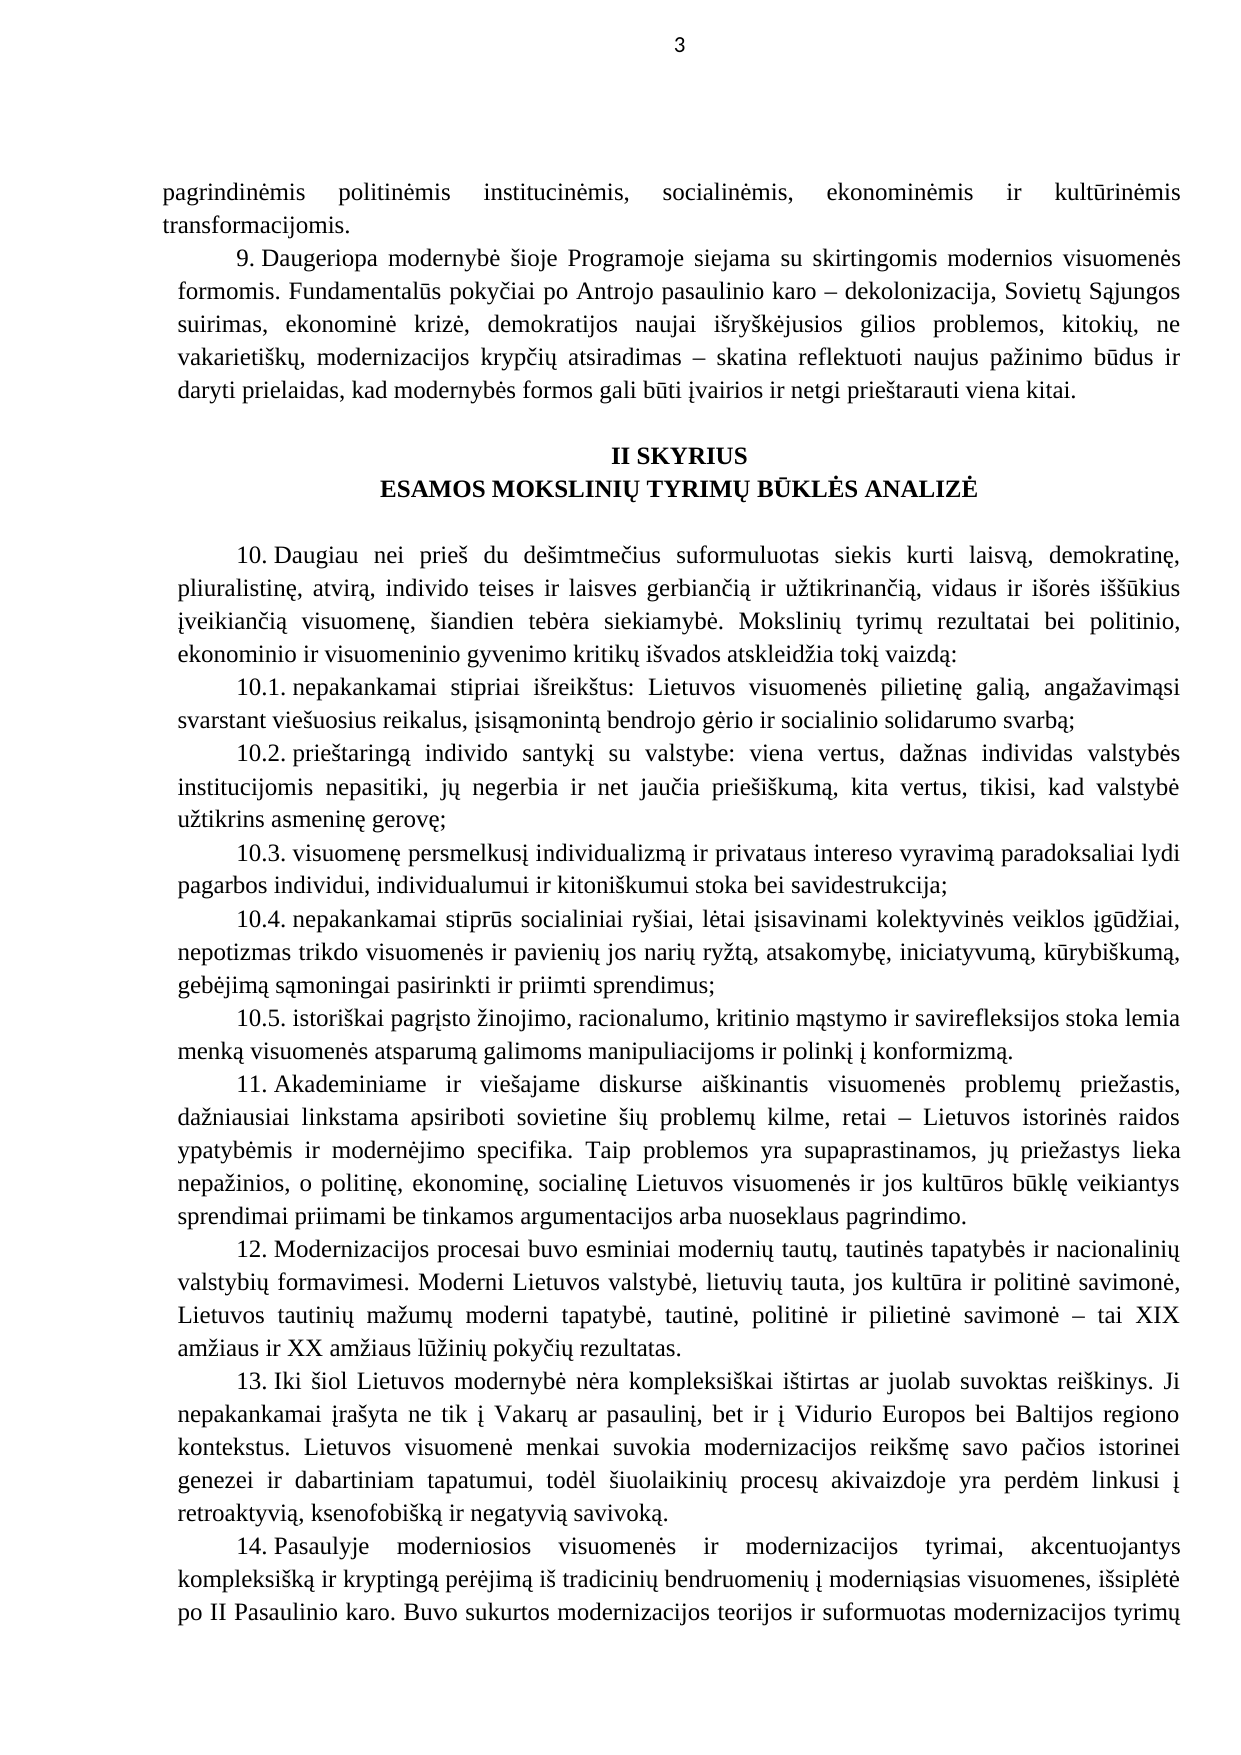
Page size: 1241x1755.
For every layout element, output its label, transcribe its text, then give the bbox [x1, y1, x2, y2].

text 10. Daugiau nei prieš du dešimtmečius suformuluotas siekis kurti laisvą, demokratinę, pliuralistinę, atvirą, individo teises ir laisves gerbiančią ir užtikrinančią, vidaus ir išorės iššūkius įveikiančią visuomenę, šiandien tebėra siekiamybė. Mokslinių tyrimų rezultatai bei politinio, ekonominio ir visuomeninio gyvenimo kritikų išvados atskleidžia tokį vaizdą: [177, 540, 1181, 668]
text 12. Modernizacijos procesai buvo esminiai modernių tautų, tautinės tapatybės ir nacionalinių valstybių formavimesi. Moderni Lietuvos valstybė, lietuvių tauta, jos kultūra ir politinė savimonė, Lietuvos tautinių mažumų moderni tapatybė, tautinė, politinė ir pilietinė savimonė – tai XIX amžiaus ir XX amžiaus lūžinių pokyčių rezultatas. [177, 1234, 1181, 1362]
text pagrindinėmis politinėmis institucinėmis, socialinėmis, ekonominėmis ir kultūrinėmis transformacijomis. [162, 177, 1181, 239]
text 11. Akademiniame ir viešajame diskurse aiškinantis visuomenės problemų priežastis, dažniausiai linkstama apsiriboti sovietine šių problemų kilme, retai – Lietuvos istorinės raidos ypatybėmis ir modernėjimo specifika. Taip problemos yra supaprastinamos, jų priežastys lieka nepažinios, o politinę, ekonominę, socialinę Lietuvos visuomenės ir jos kultūros būklę veikiantys sprendimai priimami be tinkamos argumentacijos arba nuoseklaus pagrindimo. [177, 1069, 1181, 1229]
text 10.1. nepakankamai stipriai išreikštus: Lietuvos visuomenės pilietinę galią, angažavimąsi svarstant viešuosius reikalus, įsisąmonintą bendrojo gėrio ir socialinio solidarumo svarbą; [177, 672, 1181, 734]
text II SKYRIUS [177, 441, 1181, 470]
text 9. Daugeriopa modernybė šioje Programoje siejama su skirtingomis modernios visuomenės formomis. Fundamentalūs pokyčiai po Antrojo pasaulinio karo – dekolonizacija, Sovietų Sąjungos suirimas, ekonominė krizė, demokratijos naujai išryškėjusios gilios problemos, kitokių, ne vakarietiškų, modernizacijos krypčių atsiradimas – skatina reflektuoti naujus pažinimo būdus ir daryti prielaidas, kad modernybės formos gali būti įvairios ir netgi prieštarauti viena kitai. [177, 243, 1181, 404]
text 14. Pasaulyje moderniosios visuomenės ir modernizacijos tyrimai, akcentuojantys kompleksišką ir kryptingą perėjimą iš tradicinių bendruomenių į moderniąsias visuomenes, išsiplėtė po II Pasaulinio karo. Buvo sukurtos modernizacijos teorijos ir suformuotas modernizacijos tyrimų [177, 1531, 1181, 1626]
text 10.3. visuomenę persmelkusį individualizmą ir privataus intereso vyravimą paradoksaliai lydi pagarbos individui, individualumui ir kitoniškumui stoka bei savidestrukcija; [177, 838, 1181, 899]
text 10.5. istoriškai pagrįsto žinojimo, racionalumo, kritinio mąstymo ir savirefleksijos stoka lemia menką visuomenės atsparumą galimoms manipuliacijoms ir polinkį į konformizmą. [177, 1003, 1181, 1064]
text ESAMOS MOKSLINIŲ TYRIMŲ BŪKLĖS ANALIZĖ [177, 474, 1181, 503]
text 13. Iki šiol Lietuvos modernybė nėra kompleksiškai ištirtas ar juolab suvoktas reiškinys. Ji nepakankamai įrašyta ne tik į Vakarų ar pasaulinį, bet ir į Vidurio Europos bei Baltijos regiono kontekstus. Lietuvos visuomenė menkai suvokia modernizacijos reikšmę savo pačios istorinei genezei ir dabartiniam tapatumui, todėl šiuolaikinių procesų akivaizdoje yra perdėm linkusi į retroaktyvią, ksenofobišką ir negatyvią savivoką. [177, 1366, 1181, 1527]
text 10.4. nepakankamai stiprūs socialiniai ryšiai, lėtai įsisavinami kolektyvinės veiklos įgūdžiai, nepotizmas trikdo visuomenės ir pavienių jos narių ryžtą, atsakomybę, iniciatyvumą, kūrybiškumą, gebėjimą sąmoningai pasirinkti ir priimti sprendimus; [177, 904, 1181, 998]
text 10.2. prieštaringą individo santykį su valstybe: viena vertus, dažnas individas valstybės institucijomis nepasitiki, jų negerbia ir net jaučia priešiškumą, kita vertus, tikisi, kad valstybė užtikrins asmeninę gerovę; [177, 738, 1181, 833]
